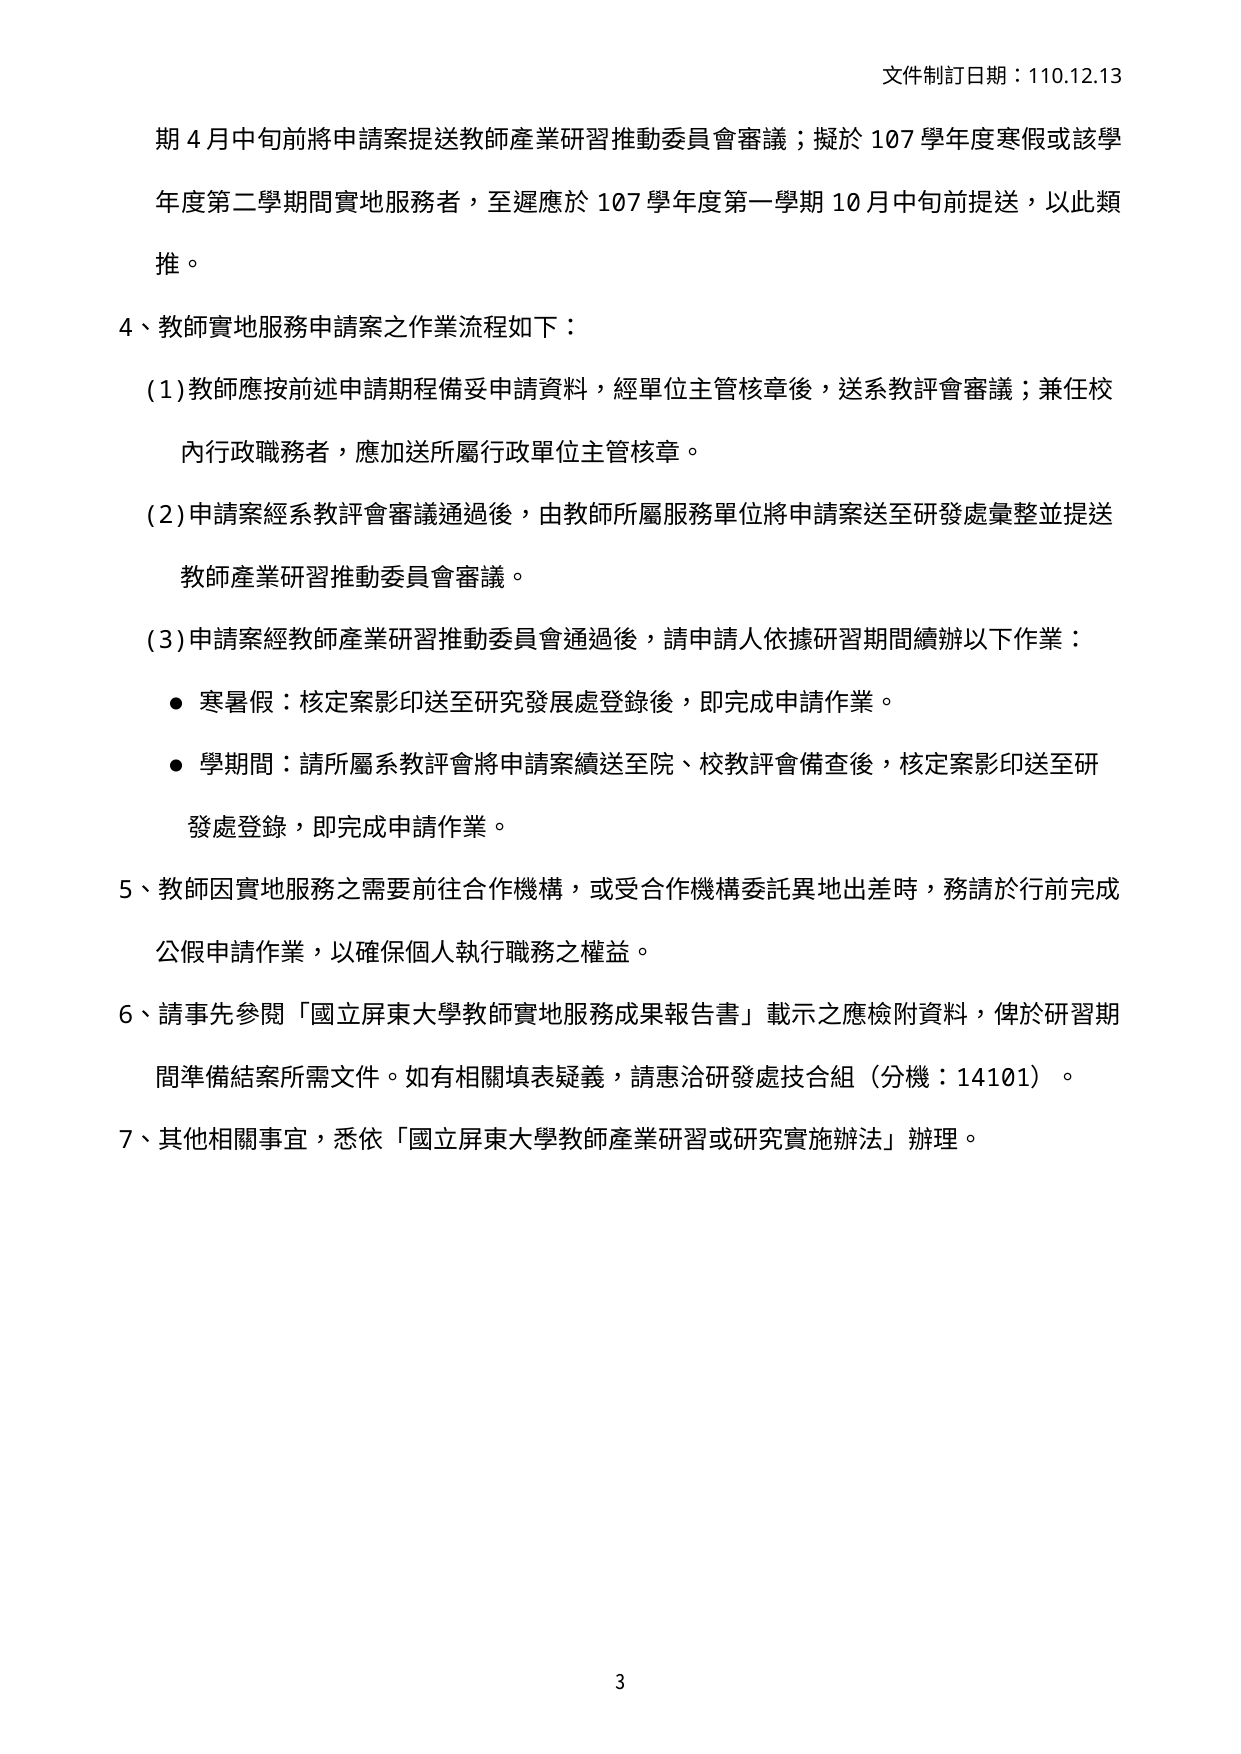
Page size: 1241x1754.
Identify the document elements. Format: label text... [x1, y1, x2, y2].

list 學期間：請所屬系教評會將申請案續送至院、校教評會備查後，核定案影印送至研發處登錄，即完成申請作業。 [168, 721, 1122, 846]
text (1)教師應按前述申請期程備妥申請資料，經單位主管核章後，送系教評會審議；兼任校內行政職務者，應加送所屬行政單位主管核章。 [143, 346, 1122, 471]
text 7、其他相關事宜，悉依「國立屏東大學教師產業研習或研究實施辦法」辦理。 [118, 1096, 1122, 1158]
text 4、教師實地服務申請案之作業流程如下： [118, 283, 1122, 346]
text 6、請事先參閱「國立屏東大學教師實地服務成果報告書」載示之應檢附資料，俾於研習期間準備結案所需文件。如有相關填表疑義，請惠洽研發處技合組（分機：14101）。 [118, 971, 1122, 1096]
list 寒暑假：核定案影印送至研究發展處登錄後，即完成申請作業。 [168, 658, 1122, 721]
text (2)申請案經系教評會審議通過後，由教師所屬服務單位將申請案送至研發處彙整並提送教師產業研習推動委員會審議。 [143, 471, 1122, 596]
text (3)申請案經教師產業研習推動委員會通過後，請申請人依據研習期間續辦以下作業： [143, 596, 1122, 658]
text 5、教師因實地服務之需要前往合作機構，或受合作機構委託異地出差時，務請於行前完成公假申請作業，以確保個人執行職務之權益。 [118, 846, 1122, 971]
text 3、送件時間：教師實地服務申請案，至遲應於服務開始前一學期向研究發展處提出，舉如：擬於106學年度暑假或107學年度第一學期間實地服務者，至遲應於106學年度第二學期4月中旬前將申請案提送教師產業研習推動委員會審議；擬於107學年度寒假或該學年度第二學期間實地服務者，至遲應於107學年度第一學期10月中旬前提送，以此類推。 [118, 96, 1122, 283]
